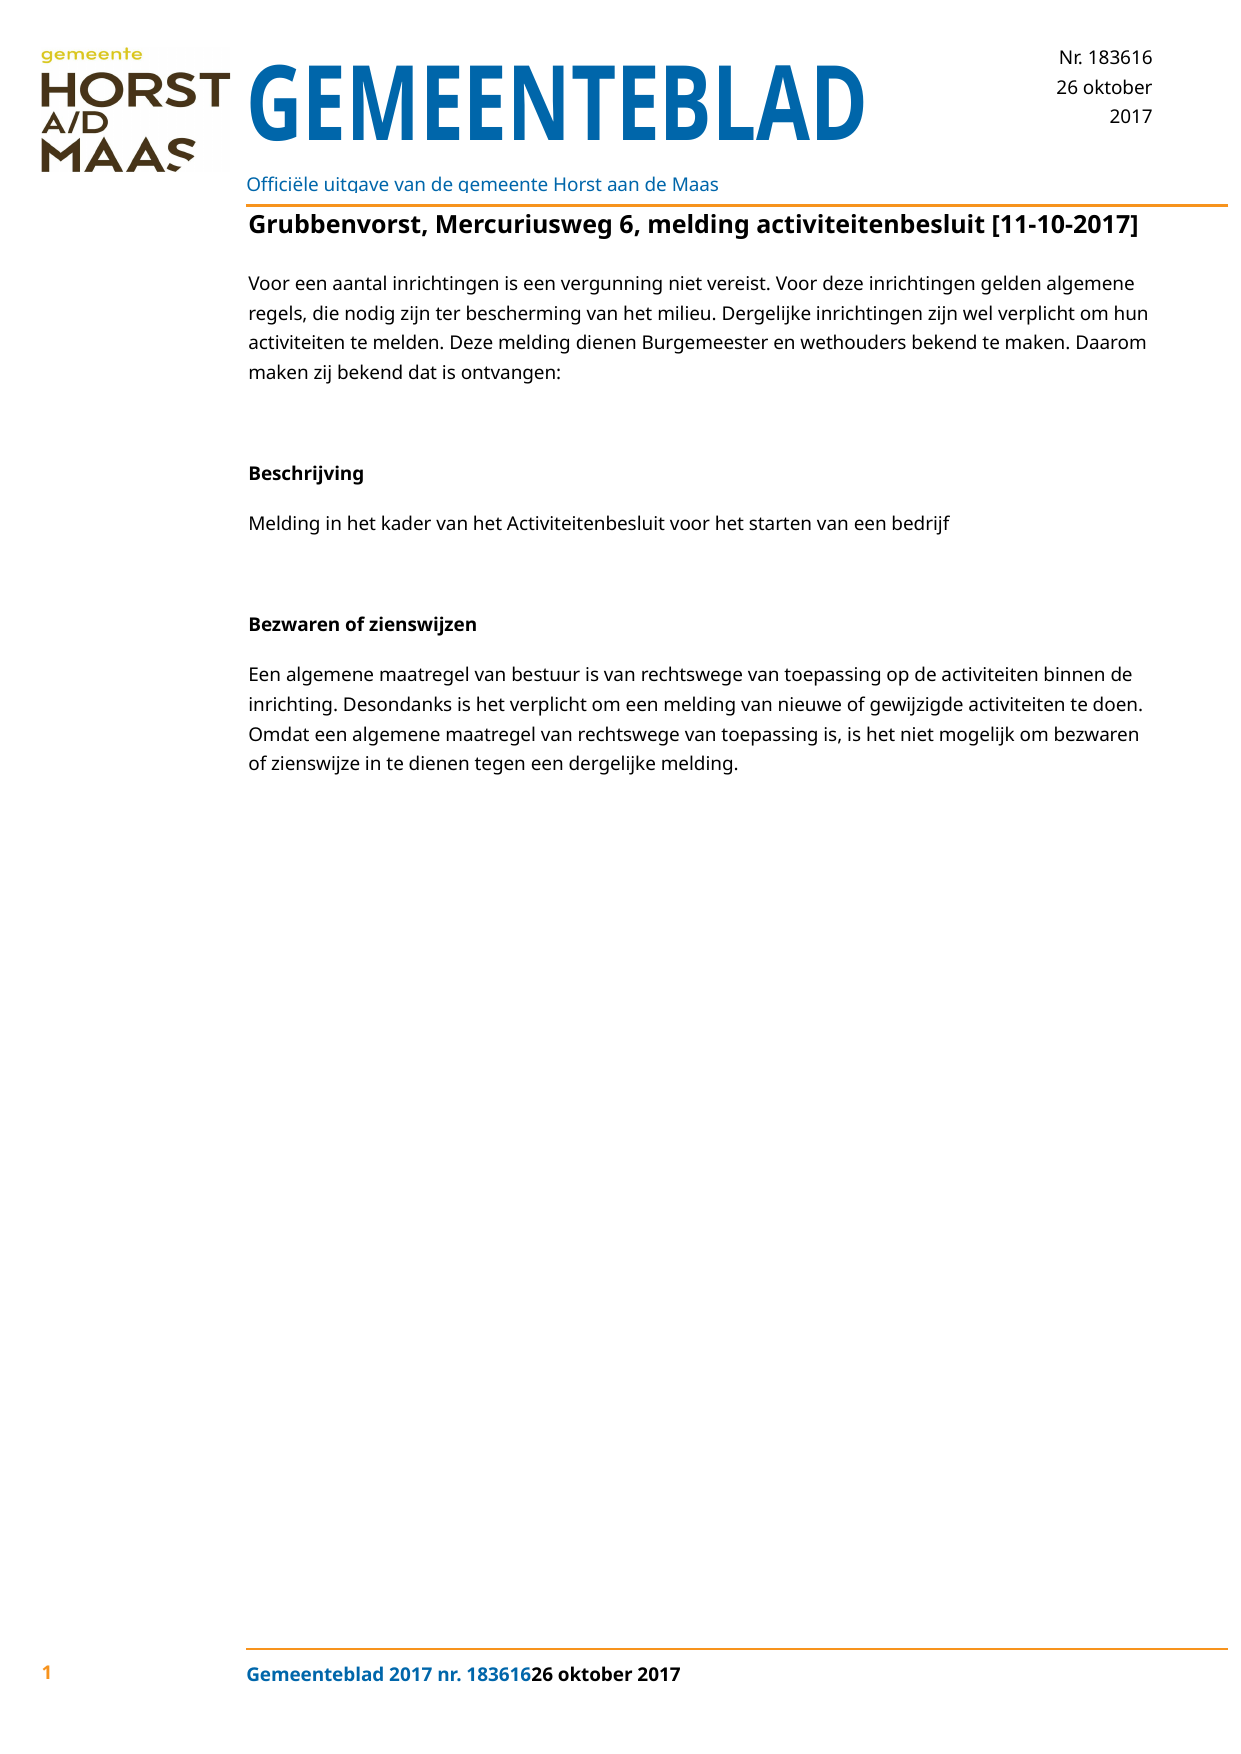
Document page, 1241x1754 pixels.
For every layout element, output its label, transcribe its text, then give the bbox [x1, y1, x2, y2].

text Beschrijving [248, 460, 1152, 486]
picture [41, 47, 231, 172]
text Grubbenvorst, Mercuriusweg 6, melding activiteitenbesluit [11-10-2017] [248, 207, 1152, 241]
text Een algemene maatregel van bestuur is van rechtswege van toepassing op de activiteiten binnen de inrichting. Desondanks is het verplicht om een melding van nieuwe of gewijzigde activiteiten te doen. Omdat een algemene maatregel van rechtswege van toepassing is, is het niet mogelijk om bezwaren of zienswijze in te dienen tegen een dergelijke melding. [248, 662, 1152, 776]
text Bezwaren of zienswijzen [248, 611, 1152, 637]
text Voor een aantal inrichtingen is een vergunning niet vereist. Voor deze inrichtingen gelden algemene regels, die nodig zijn ter bescherming van het milieu. Dergelijke inrichtingen zijn wel verplicht om hun activiteiten te melden. Deze melding dienen Burgemeester en wethouders bekend te maken. Daarom maken zij bekend dat is ontvangen: [248, 270, 1152, 385]
text Melding in het kader van het Activiteitenbesluit voor het starten van een bedrijf [248, 510, 1152, 536]
